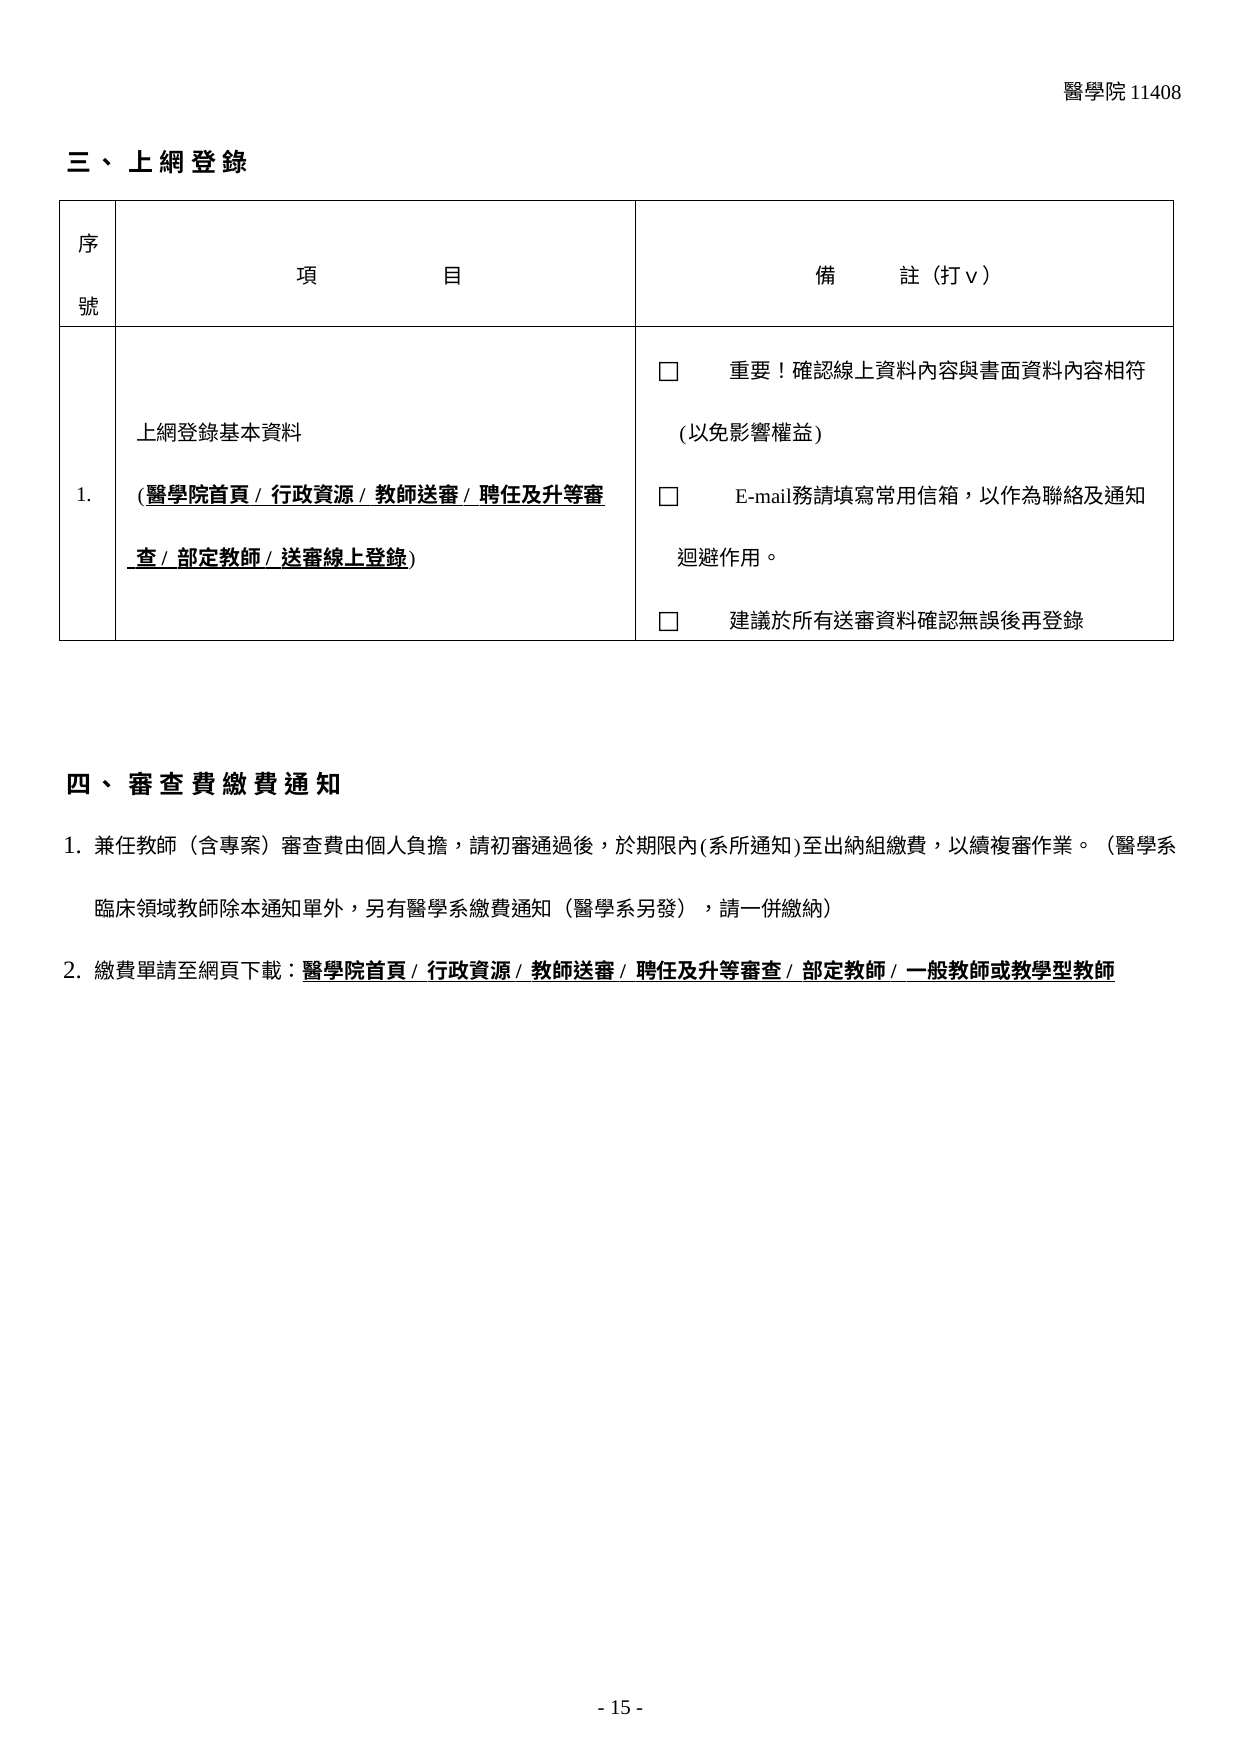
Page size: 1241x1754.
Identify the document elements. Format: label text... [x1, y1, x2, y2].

text 四、審查費繳費通知 [63, 741, 1202, 803]
table_cell [60, 327, 115, 639]
table_header 備 註（打ｖ） [636, 201, 1173, 326]
text 三、上網登錄 [63, 119, 1202, 181]
list 兼任教師（含專案）審查費由個人負擔，請初審通過後，於期限內(系所通知)至出納組繳費，以續複審作業。（醫學系臨床領域教師除本通知單外，另有醫學系繳費通知（醫學系另發），請一併繳納） [63, 803, 1177, 928]
table_header 序號 [60, 201, 115, 326]
table_header 項 目 [116, 201, 635, 326]
table_cell 重要！確認線上資料內容與書面資料內容相符(以免影響權益) E-mail務請填寫常用信箱，以作為聯絡及通知迴避作用。 建議於所有送審資料確認無誤後再登錄 [636, 327, 1173, 639]
table_cell 上網登錄基本資料 (醫學院首頁/ 行政資源/ 教師送審/ 聘任及升等審查/ 部定教師/ 送審線上登錄) [116, 327, 635, 639]
list 繳費單請至網頁下載：醫學院首頁/ 行政資源/ 教師送審/ 聘任及升等審查/ 部定教師/ 一般教師或教學型教師 [63, 928, 1177, 991]
